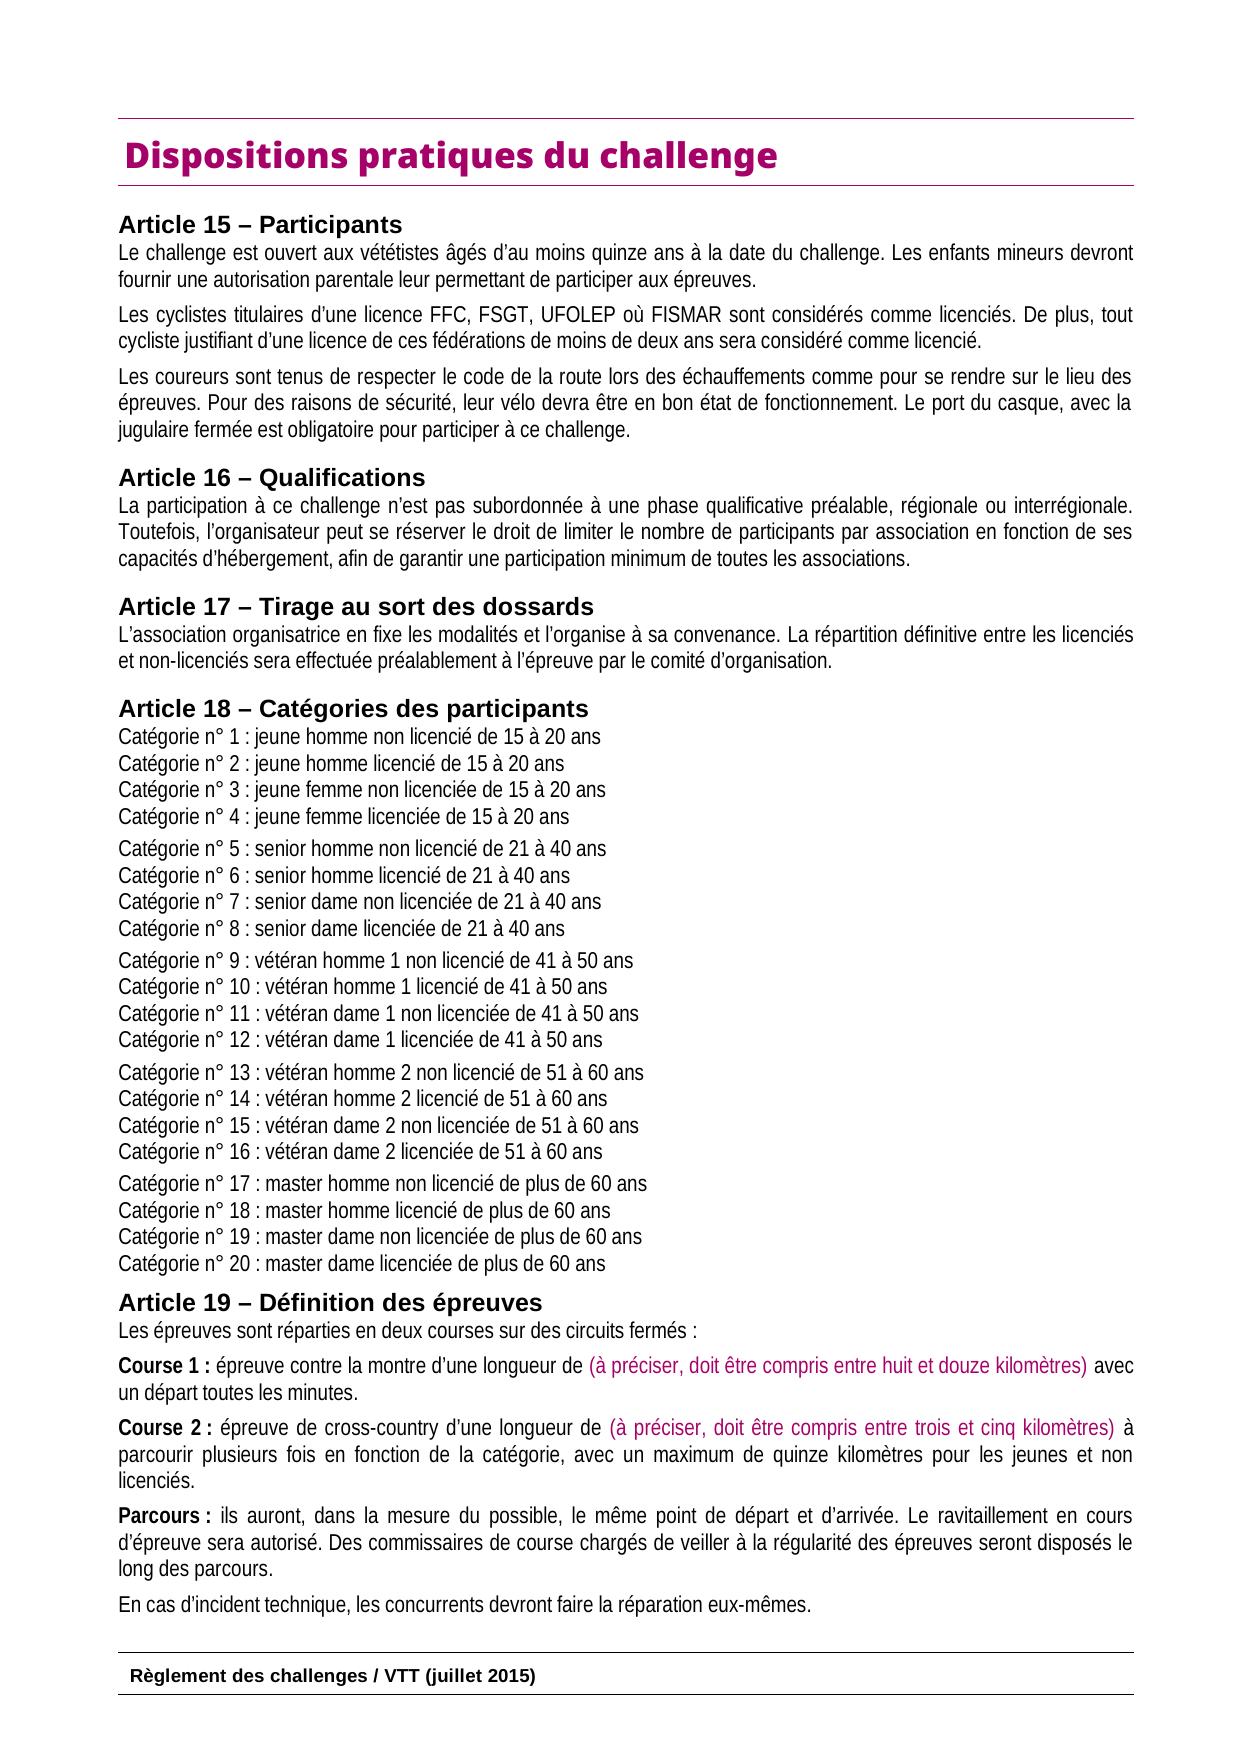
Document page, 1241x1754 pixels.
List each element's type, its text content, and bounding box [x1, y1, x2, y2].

text Catégorie n° 15 : vétéran dame 2 non licenciée de 51 à 60 ans [118, 1112, 1134, 1138]
text Catégorie n° 17 : master homme non licencié de plus de 60 ans [118, 1170, 1134, 1197]
text Catégorie n° 16 : vétéran dame 2 licenciée de 51 à 60 ans [118, 1138, 1134, 1164]
subtitle Article 17 – Tirage au sort des dossards [118, 592, 1134, 621]
text Catégorie n° 18 : master homme licencié de plus de 60 ans [118, 1197, 1134, 1223]
text Catégorie n° 10 : vétéran homme 1 licencié de 41 à 50 ans [118, 973, 1134, 1000]
text L’association organisatrice en fixe les modalités et l’organise à sa convenance. La répartition définitive entre les licenciés et non-licenciés sera effectuée préalablement à l’épreuve par le comité d’organisation. [118, 621, 1134, 674]
subtitle Article 16 – Qualifications [118, 463, 1134, 492]
text Catégorie n° 5 : senior homme non licencié de 21 à 40 ans [118, 835, 1134, 862]
text Course 2 : épreuve de cross-country d’une longueur de (à préciser, doit être compris entre trois et cinq kilomètres) à parcourir plusieurs fois en fonction de la catégorie, avec un maximum de quinze kilomètres pour les jeunes et non licenciés. [118, 1414, 1134, 1493]
text Les coureurs sont tenus de respecter le code de la route lors des échauffements comme pour se rendre sur le lieu des épreuves. Pour des raisons de sécurité, leur vélo devra être en bon état de fonctionnement. Le port du casque, avec la jugulaire fermée est obligatoire pour participer à ce challenge. [118, 363, 1134, 442]
subtitle Article 15 – Participants [118, 210, 1134, 239]
text Catégorie n° 20 : master dame licenciée de plus de 60 ans [118, 1250, 1134, 1276]
text Catégorie n° 9 : vétéran homme 1 non licencié de 41 à 50 ans [118, 947, 1134, 973]
text Les épreuves sont réparties en deux courses sur des circuits fermés : [118, 1317, 1134, 1343]
text Catégorie n° 2 : jeune homme licencié de 15 à 20 ans [118, 750, 1134, 776]
text Course 1 : épreuve contre la montre d’une longueur de (à préciser, doit être compris entre huit et douze kilomètres) avec un départ toutes les minutes. [118, 1352, 1134, 1405]
text Catégorie n° 3 : jeune femme non licenciée de 15 à 20 ans [118, 776, 1134, 803]
text La participation à ce challenge n’est pas subordonnée à une phase qualificative préalable, régionale ou interrégionale. Toutefois, l’organisateur peut se réserver le droit de limiter le nombre de participants par association en fonction de ses capacités d’hébergement, afin de garantir une participation minimum de toutes les associations. [118, 492, 1134, 571]
text Catégorie n° 7 : senior dame non licenciée de 21 à 40 ans [118, 888, 1134, 914]
text Catégorie n° 1 : jeune homme non licencié de 15 à 20 ans [118, 723, 1134, 750]
text Catégorie n° 14 : vétéran homme 2 licencié de 51 à 60 ans [118, 1085, 1134, 1112]
subtitle Article 18 – Catégories des participants [118, 694, 1134, 723]
subtitle Dispositions pratiques du challenge [118, 119, 1134, 185]
text Les cyclistes titulaires d’une licence FFC, FSGT, UFOLEP où FISMAR sont considérés comme licenciés. De plus, tout cycliste justifiant d’une licence de ces fédérations de moins de deux ans sera considéré comme licencié. [118, 301, 1134, 354]
text En cas d’incident technique, les concurrents devront faire la réparation eux-mêmes. [118, 1591, 1134, 1617]
text Catégorie n° 4 : jeune femme licenciée de 15 à 20 ans [118, 803, 1134, 829]
text Catégorie n° 19 : master dame non licenciée de plus de 60 ans [118, 1223, 1134, 1250]
text Catégorie n° 13 : vétéran homme 2 non licencié de 51 à 60 ans [118, 1059, 1134, 1085]
text Le challenge est ouvert aux vététistes âgés d’au moins quinze ans à la date du challenge. Les enfants mineurs devront fournir une autorisation parentale leur permettant de participer aux épreuves. [118, 239, 1134, 292]
text Catégorie n° 11 : vétéran dame 1 non licenciée de 41 à 50 ans [118, 1000, 1134, 1026]
text Parcours : ils auront, dans la mesure du possible, le même point de départ et d’arrivée. Le ravitaillement en cours d’épreuve sera autorisé. Des commissaires de course chargés de veiller à la régularité des épreuves seront disposés le long des parcours. [118, 1502, 1134, 1582]
text Catégorie n° 12 : vétéran dame 1 licenciée de 41 à 50 ans [118, 1026, 1134, 1053]
text Catégorie n° 6 : senior homme licencié de 21 à 40 ans [118, 862, 1134, 888]
text Catégorie n° 8 : senior dame licenciée de 21 à 40 ans [118, 914, 1134, 941]
subtitle Article 19 – Définition des épreuves [118, 1288, 1134, 1317]
